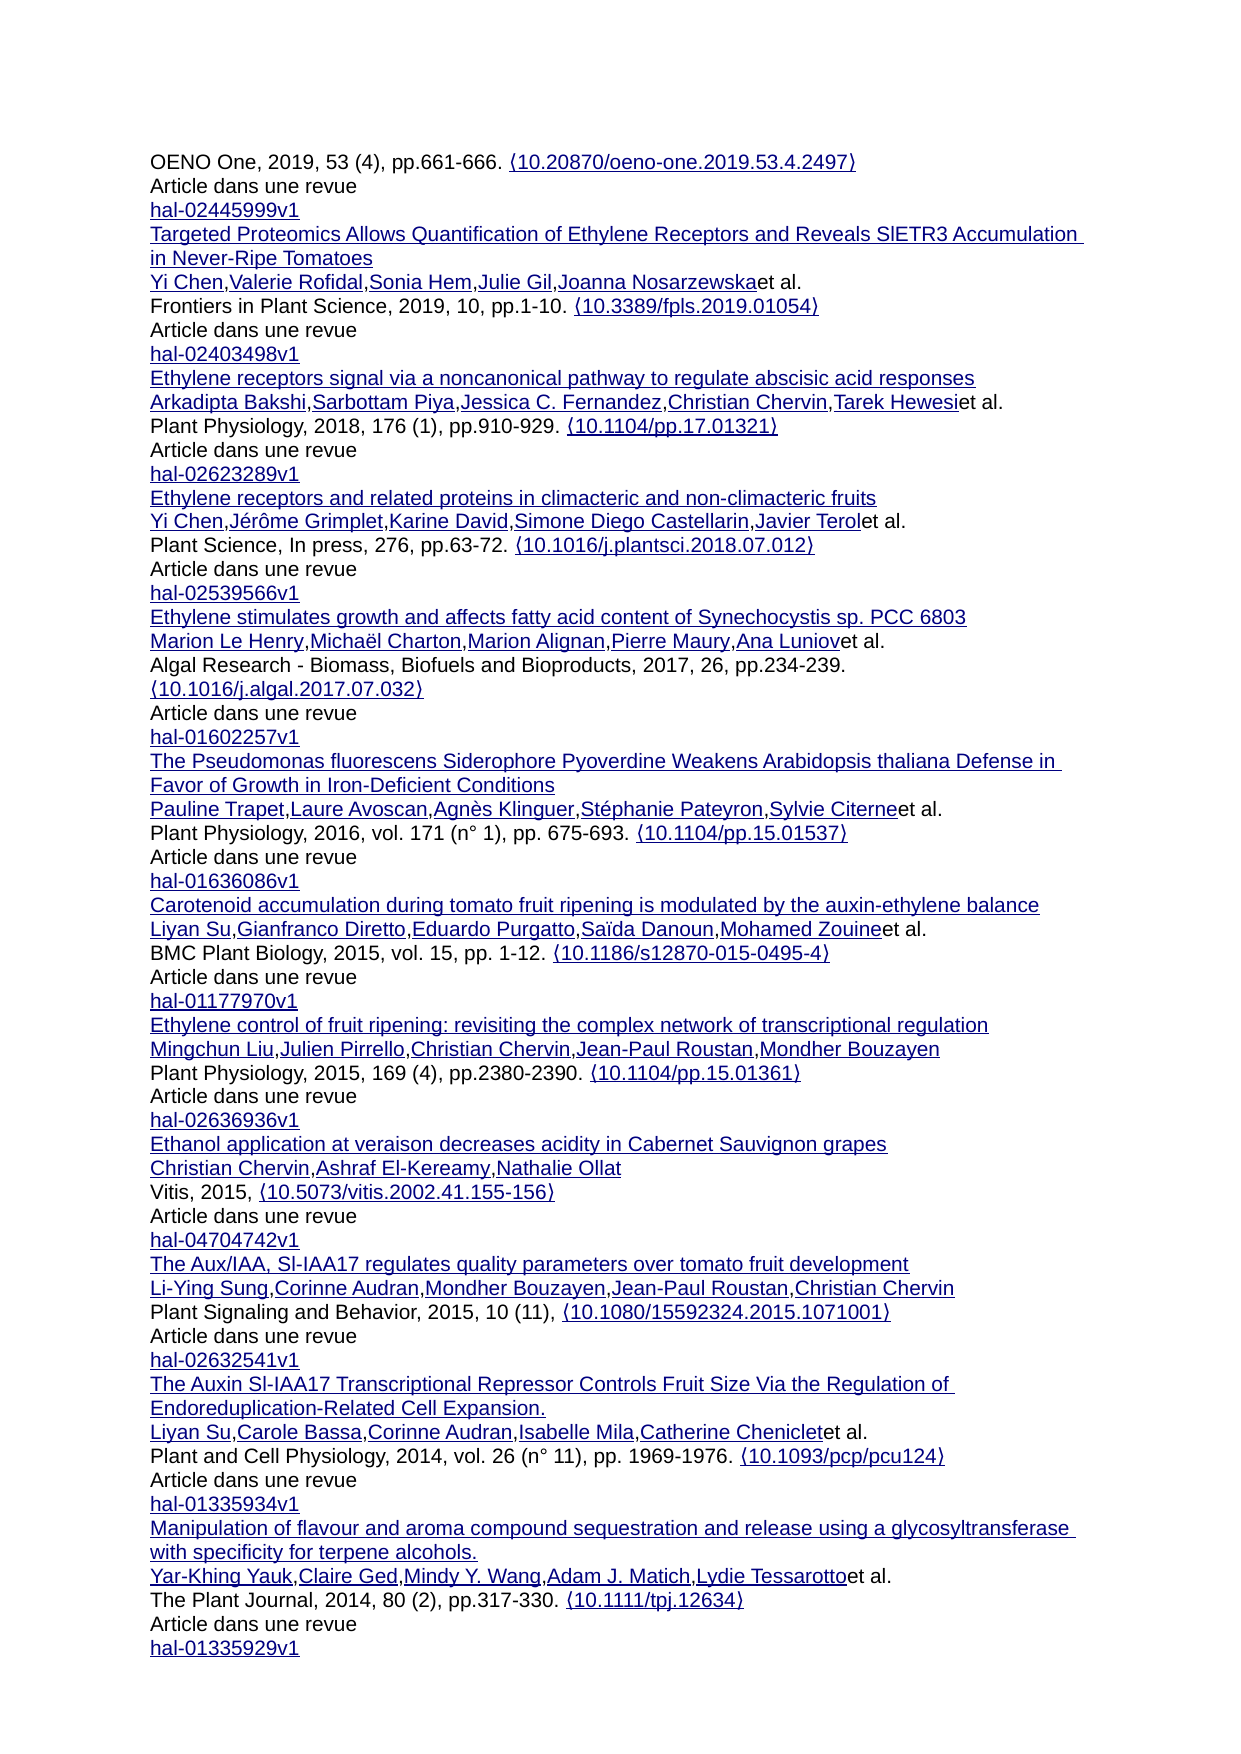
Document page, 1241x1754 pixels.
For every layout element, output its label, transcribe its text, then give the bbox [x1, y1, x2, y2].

table_cell Ethanol application at veraison decreases acidity in Cabernet Sauvignon grapes Christian Chervin,Ashraf El-Kereamy,Nathalie Ollat Vitis, 2015, ⟨10.5073/vitis.2002.41.155-156⟩ Article dans une revue hal-04704742v1 [150, 1132, 1090, 1252]
table_cell The Aux/IAA, Sl-IAA17 regulates quality parameters over tomato fruit development Li-Ying Sung,Corinne Audran,Mondher Bouzayen,Jean-Paul Roustan,Christian Chervin Plant Signaling and Behavior, 2015, 10 (11), ⟨10.1080/15592324.2015.1071001⟩ Article dans une revue hal-02632541v1 [150, 1252, 1090, 1372]
table_cell OENO One, 2019, 53 (4), pp.661-666. ⟨10.20870/oeno-one.2019.53.4.2497⟩ Article dans une revue hal-02445999v1 [150, 150, 1090, 222]
table_cell Ethylene stimulates growth and affects fatty acid content of Synechocystis sp. PCC 6803 Marion Le Henry,Michaël Charton,Marion Alignan,Pierre Maury,Ana Luniovet al. Algal Research - Biomass, Biofuels and Bioproducts, 2017, 26, pp.234-239. ⟨10.1016/j.algal.2017.07.032⟩ Article dans une revue hal-01602257v1 [150, 605, 1090, 749]
table_cell The Pseudomonas fluorescens Siderophore Pyoverdine Weakens Arabidopsis thaliana Defense in Favor of Growth in Iron-Deficient Conditions Pauline Trapet,Laure Avoscan,Agnès Klinguer,Stéphanie Pateyron,Sylvie Citerneet al. Plant Physiology, 2016, vol. 171 (n° 1), pp. 675-693. ⟨10.1104/pp.15.01537⟩ Article dans une revue hal-01636086v1 [150, 749, 1090, 893]
table_cell Ethylene receptors and related proteins in climacteric and non-climacteric fruits Yi Chen,Jérôme Grimplet,Karine David,Simone Diego Castellarin,Javier Terolet al. Plant Science, In press, 276, pp.63-72. ⟨10.1016/j.plantsci.2018.07.012⟩ Article dans une revue hal-02539566v1 [150, 485, 1090, 605]
table_cell Ethylene receptors signal via a noncanonical pathway to regulate abscisic acid responses Arkadipta Bakshi,Sarbottam Piya,Jessica C. Fernandez,Christian Chervin,Tarek Hewesiet al. Plant Physiology, 2018, 176 (1), pp.910-929. ⟨10.1104/pp.17.01321⟩ Article dans une revue hal-02623289v1 [150, 366, 1090, 485]
table_cell Targeted Proteomics Allows Quantification of Ethylene Receptors and Reveals SlETR3 Accumulation in Never-Ripe Tomatoes Yi Chen,Valerie Rofidal,Sonia Hem,Julie Gil,Joanna Nosarzewskaet al. Frontiers in Plant Science, 2019, 10, pp.1-10. ⟨10.3389/fpls.2019.01054⟩ Article dans une revue hal-02403498v1 [150, 222, 1090, 366]
table_cell Carotenoid accumulation during tomato fruit ripening is modulated by the auxin-ethylene balance Liyan Su,Gianfranco Diretto,Eduardo Purgatto,Saïda Danoun,Mohamed Zouineet al. BMC Plant Biology, 2015, vol. 15, pp. 1-12. ⟨10.1186/s12870-015-0495-4⟩ Article dans une revue hal-01177970v1 [150, 893, 1090, 1012]
table_cell Ethylene control of fruit ripening: revisiting the complex network of transcriptional regulation Mingchun Liu,Julien Pirrello,Christian Chervin,Jean-Paul Roustan,Mondher Bouzayen Plant Physiology, 2015, 169 (4), pp.2380-2390. ⟨10.1104/pp.15.01361⟩ Article dans une revue hal-02636936v1 [150, 1013, 1090, 1132]
table_cell Manipulation of flavour and aroma compound sequestration and release using a glycosyltransferase with specificity for terpene alcohols. Yar-Khing Yauk,Claire Ged,Mindy Y. Wang,Adam J. Matich,Lydie Tessarottoet al. The Plant Journal, 2014, 80 (2), pp.317-330. ⟨10.1111/tpj.12634⟩ Article dans une revue hal-01335929v1 [150, 1516, 1090, 1659]
table_cell The Auxin Sl-IAA17 Transcriptional Repressor Controls Fruit Size Via the Regulation of Endoreduplication-Related Cell Expansion. Liyan Su,Carole Bassa,Corinne Audran,Isabelle Mila,Catherine Chenicletet al. Plant and Cell Physiology, 2014, vol. 26 (n° 11), pp. 1969-1976. ⟨10.1093/pcp/pcu124⟩ Article dans une revue hal-01335934v1 [150, 1372, 1090, 1516]
